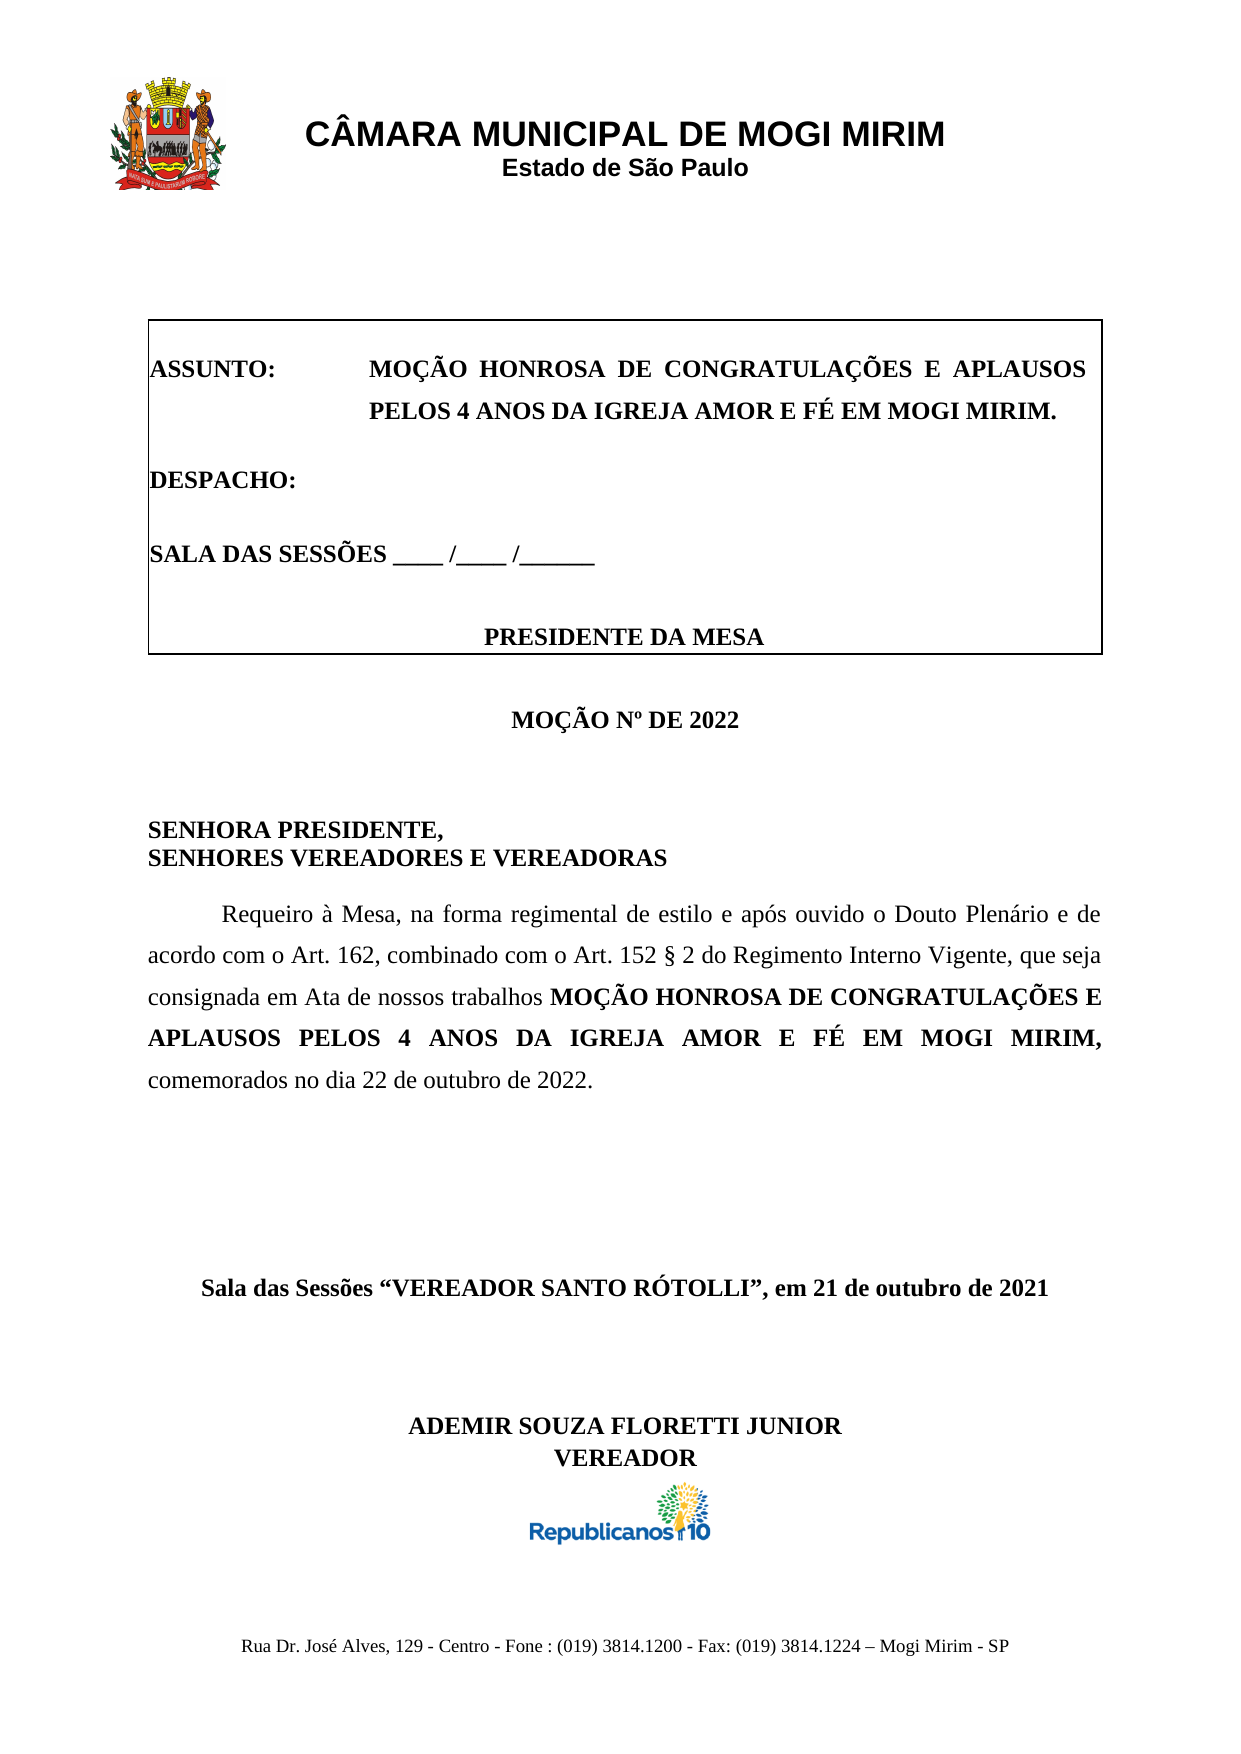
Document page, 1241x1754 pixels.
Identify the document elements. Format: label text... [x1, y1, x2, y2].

text VEREADOR [148, 1444, 1103, 1472]
text MOÇÃO Nº DE 2022 [148, 706, 1103, 733]
text PRESIDENTE DA MESA [149, 622, 1101, 653]
text ADEMIR SOUZA FLORETTI JUNIOR [148, 1412, 1103, 1440]
text Requeiro à Mesa, na forma regimental de estilo e após ouvido o Douto Plenário e de acordo com o Art. 162, combinado com o Art. 152 § 2 do Regimento Interno Vigente, que seja consignada em Ata de nossos trabalhos MOÇÃO HONROSA DE CONGRATULAÇÕES E APLAUSOS PELOS 4 ANOS DA IGREJA AMOR E FÉ EM MOGI MIRIM, comemorados no dia 22 de outubro de 2022. [148, 900, 1103, 1094]
text DESPACHO: [149, 465, 1101, 494]
picture [529, 1477, 711, 1557]
text SALA DAS SESSÕES ____ /____ /______ [149, 539, 1101, 568]
text ASSUNTO: MOÇÃO HONROSA DE CONGRATULAÇÕES E APLAUSOS PELOS 4 ANOS DA IGREJA AMOR E FÉ EM MOGI MIRIM. [149, 354, 1101, 425]
picture [109, 77, 227, 190]
text Sala das Sessões “VEREADOR SANTO RÓTOLLI”, em 21 de outubro de 2021 [148, 1274, 1103, 1301]
text SENHORA PRESIDENTE, [148, 817, 1103, 844]
text SENHORES VEREADORES E VEREADORAS [148, 844, 1103, 872]
